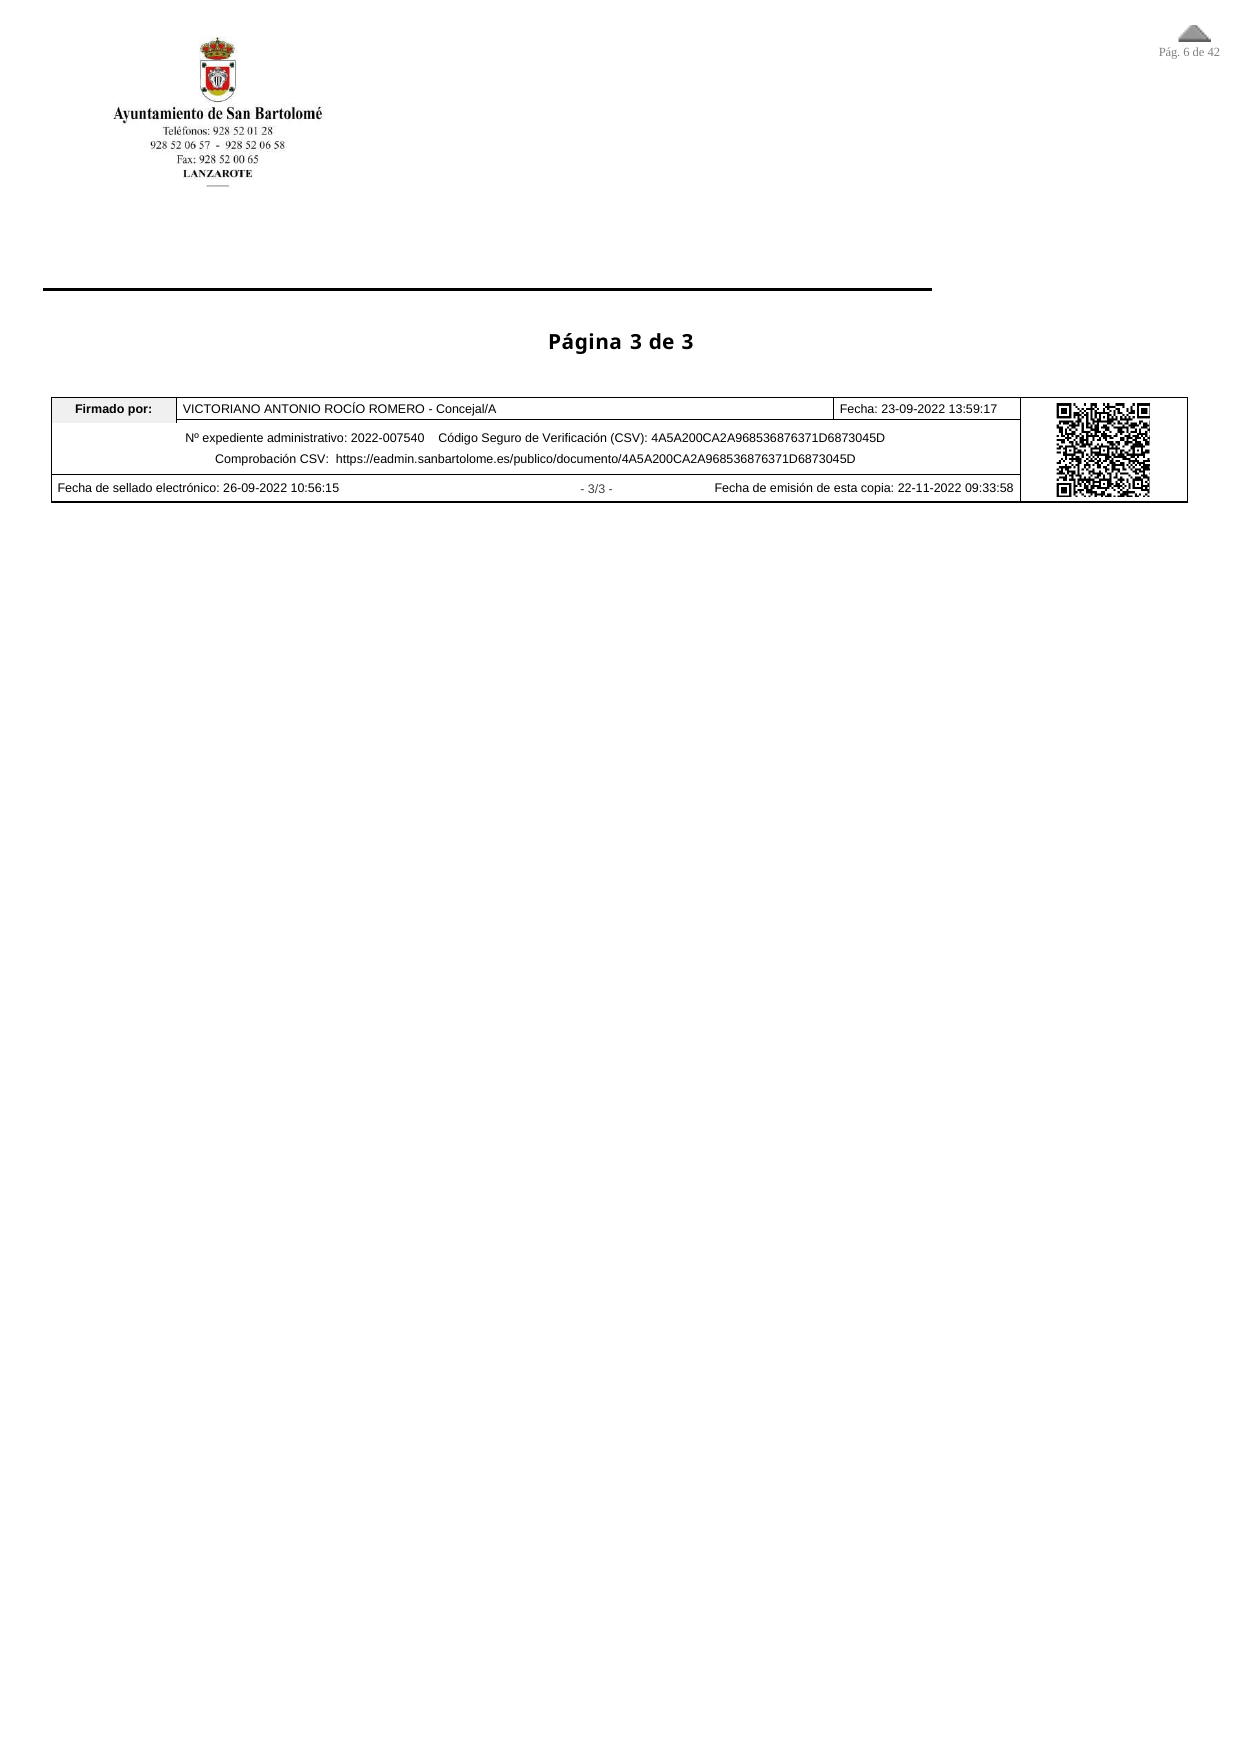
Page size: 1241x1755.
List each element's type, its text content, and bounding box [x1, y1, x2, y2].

picture [1177, 25, 1211, 42]
picture [1056, 403, 1150, 497]
picture [111, 36, 325, 188]
text Página 3 de 3 [323, 327, 918, 356]
table_cell Fecha de sellado electrónico: 26-09-2022 10:56:15 - 3/3 - Fecha de emisión de esta copia: 22-11-2022 09:33:58 [52, 475, 1020, 501]
table_header Fecha: 23-09-2022 13:59:17 [834, 398, 1020, 419]
table_header Firmado por: [52, 398, 176, 419]
table_header [1021, 398, 1187, 501]
table_cell Nº expediente administrativo: 2022-007540 Código Seguro de Verificación (CSV): 4A5A200CA2A968536876371D6873045D Comprobación CSV: https://eadmin.sanbartolome.es/publico/documento/4A5A200CA2A968536876371D6873045D [52, 420, 1020, 473]
table_header VICTORIANO ANTONIO ROCÍO ROMERO - Concejal/A [177, 398, 833, 419]
